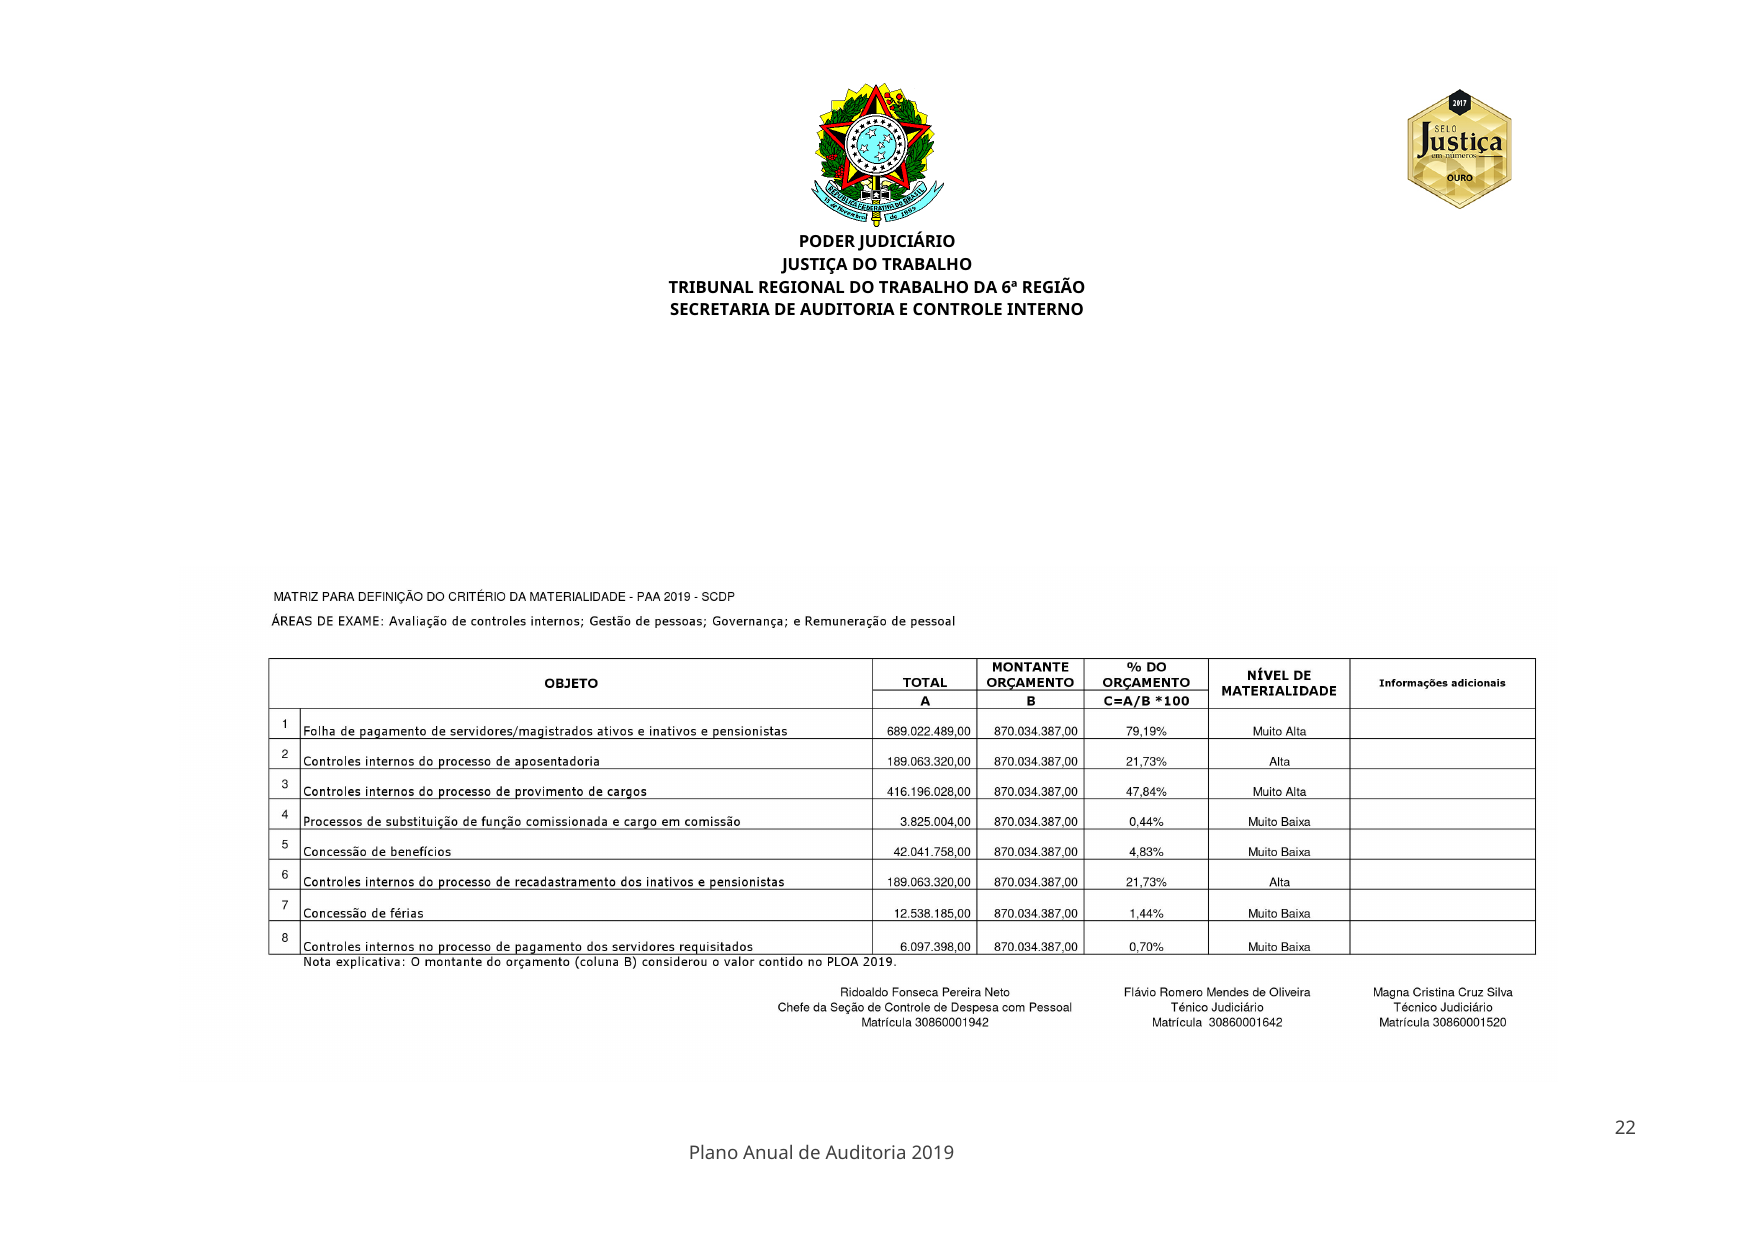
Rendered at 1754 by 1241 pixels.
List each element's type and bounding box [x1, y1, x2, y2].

picture [178, 566, 1558, 1082]
picture [1407, 89, 1512, 209]
picture [806, 75, 948, 230]
